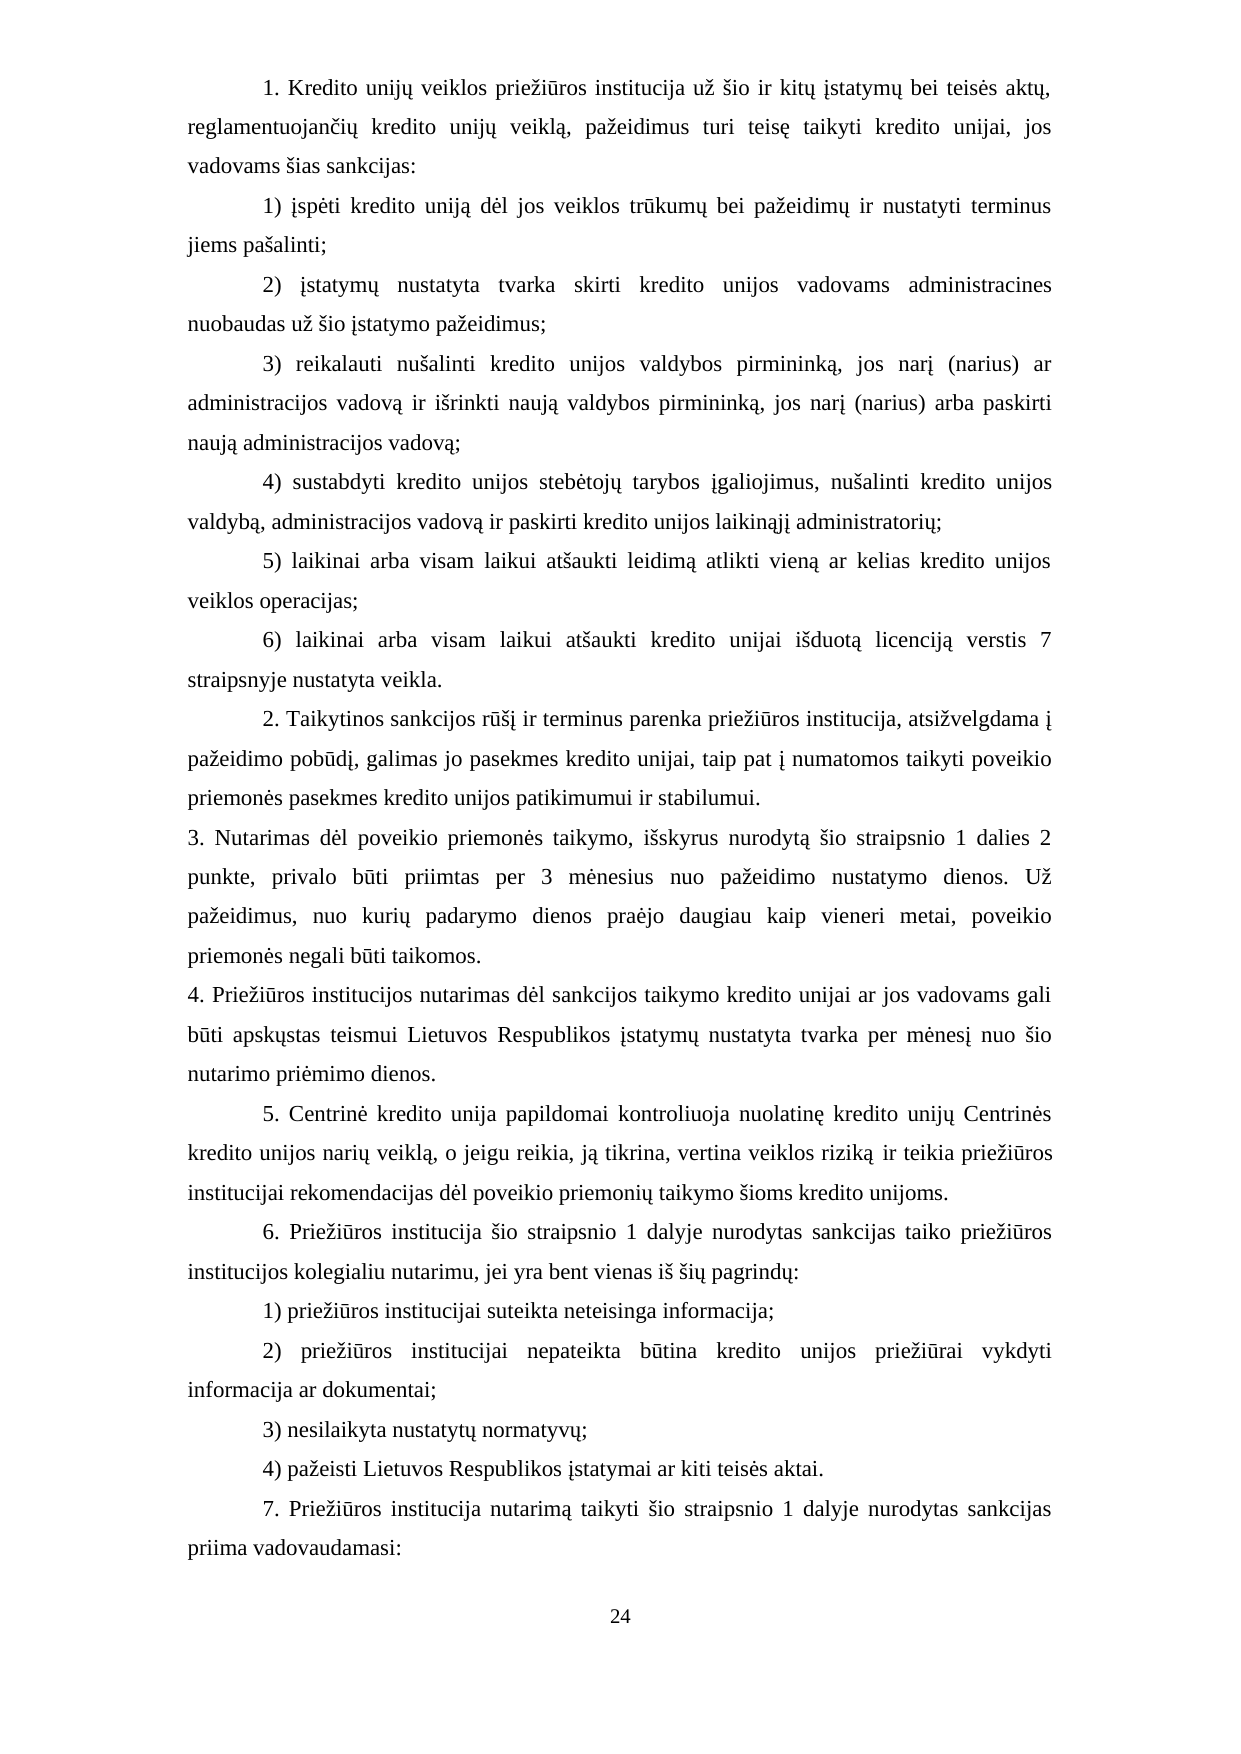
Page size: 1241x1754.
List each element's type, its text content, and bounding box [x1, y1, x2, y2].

text 6) laikinai arba visam laikui atšaukti kredito unijai išduotą licenciją verstis 7 straipsnyje nustatyta veikla. [187, 626, 1053, 692]
text 6. Priežiūros institucija šio straipsnio 1 dalyje nurodytas sankcijas taiko priežiūros institucijos kolegialiu nutarimu, jei yra bent vienas iš šių pagrindų: [187, 1218, 1053, 1284]
text 2. Taikytinos sankcijos rūšį ir terminus parenka priežiūros institucija, atsižvelgdama į pažeidimo pobūdį, galimas jo pasekmes kredito unijai, taip pat į numatomos taikyti poveikio priemonės pasekmes kredito unijos patikimumui ir stabilumui. [187, 705, 1053, 811]
text 4) pažeisti Lietuvos Respublikos įstatymai ar kiti teisės aktai. [187, 1455, 1053, 1482]
text 3) nesilaikyta nustatytų normatyvų; [187, 1416, 1053, 1442]
text 1. Kredito unijų veiklos priežiūros institucija už šio ir kitų įstatymų bei teisės aktų, reglamentuojančių kredito unijų veiklą, pažeidimus turi teisę taikyti kredito unijai, jos vadovams šias sankcijas: [187, 73, 1053, 179]
text 4) sustabdyti kredito unijos stebėtojų tarybos įgaliojimus, nušalinti kredito unijos valdybą, administracijos vadovą ir paskirti kredito unijos laikinąjį administratorių; [187, 468, 1053, 534]
text 2) priežiūros institucijai nepateikta būtina kredito unijos priežiūrai vykdyti informacija ar dokumentai; [187, 1337, 1053, 1403]
text 7. Priežiūros institucija nutarimą taikyti šio straipsnio 1 dalyje nurodytas sankcijas priima vadovaudamasi: [187, 1495, 1053, 1561]
text 5) laikinai arba visam laikui atšaukti leidimą atlikti vieną ar kelias kredito unijos veiklos operacijas; [187, 547, 1053, 613]
text 3) reikalauti nušalinti kredito unijos valdybos pirmininką, jos narį (narius) ar administracijos vadovą ir išrinkti naują valdybos pirmininką, jos narį (narius) arba paskirti naują administracijos vadovą; [187, 350, 1053, 455]
text 3. Nutarimas dėl poveikio priemonės taikymo, išskyrus nurodytą šio straipsnio 1 dalies 2 punkte, privalo būti priimtas per 3 mėnesius nuo pažeidimo nustatymo dienos. Už pažeidimus, nuo kurių padarymo dienos praėjo daugiau kaip vieneri metai, poveikio priemonės negali būti taikomos. [187, 824, 1053, 968]
text 2) įstatymų nustatyta tvarka skirti kredito unijos vadovams administracines nuobaudas už šio įstatymo pažeidimus; [187, 271, 1053, 337]
text 1) įspėti kredito uniją dėl jos veiklos trūkumų bei pažeidimų ir nustatyti terminus jiems pašalinti; [187, 192, 1053, 258]
text 5. Centrinė kredito unija papildomai kontroliuoja nuolatinę kredito unijų Centrinės kredito unijos narių veiklą, o jeigu reikia, ją tikrina, vertina veiklos riziką ir teikia priežiūros institucijai rekomendacijas dėl poveikio priemonių taikymo šioms kredito unijoms. [187, 1100, 1053, 1205]
text 4. Priežiūros institucijos nutarimas dėl sankcijos taikymo kredito unijai ar jos vadovams gali būti apskųstas teismui Lietuvos Respublikos įstatymų nustatyta tvarka per mėnesį nuo šio nutarimo priėmimo dienos. [187, 982, 1053, 1087]
text 1) priežiūros institucijai suteikta neteisinga informacija; [187, 1297, 1053, 1324]
